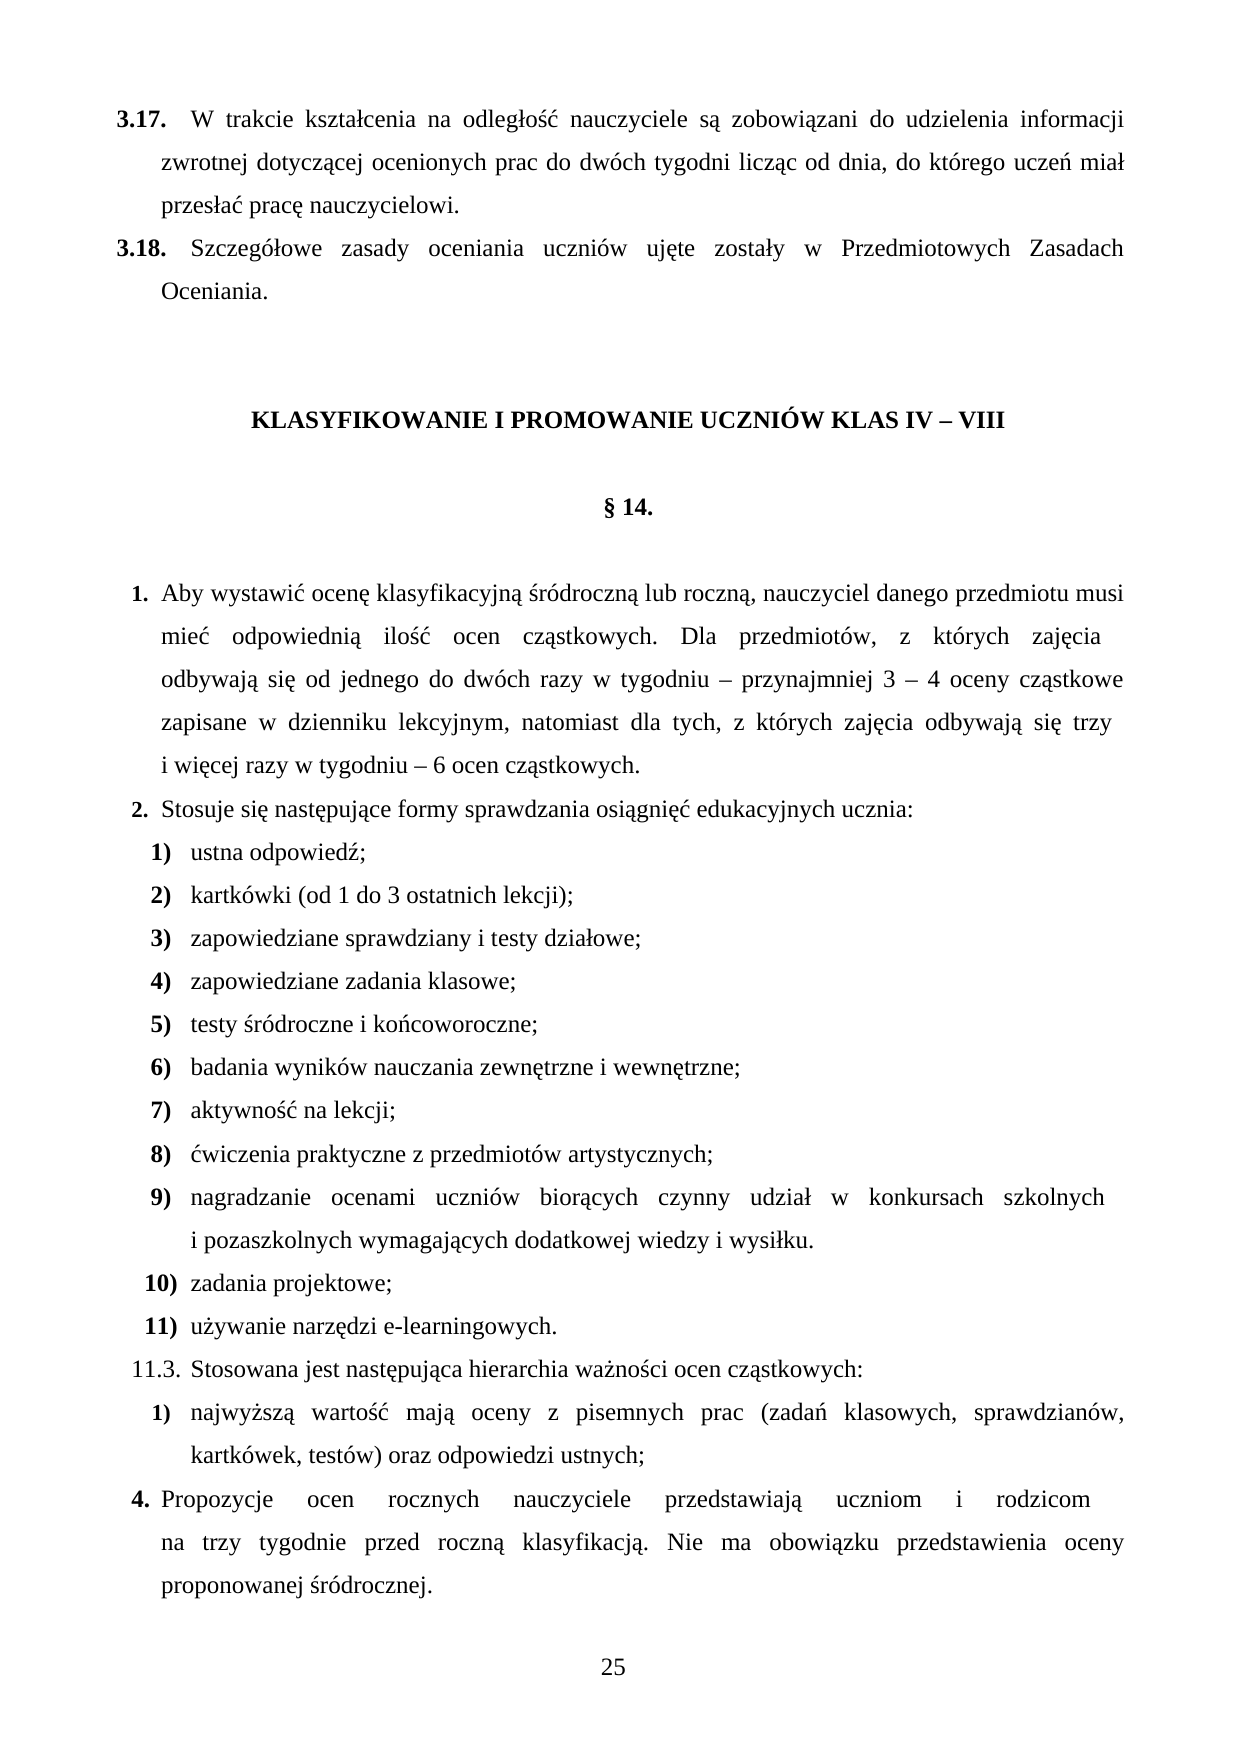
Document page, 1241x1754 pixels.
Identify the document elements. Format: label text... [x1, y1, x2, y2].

list Stosowana jest następująca hierarchia ważności ocen cząstkowych: [131, 1354, 1125, 1383]
list Stosuje się następujące formy sprawdzania osiągnięć edukacyjnych ucznia: [131, 794, 1125, 822]
list kartkówki (od 1 do 3 ostatnich lekcji); [161, 880, 1125, 909]
list ćwiczenia praktyczne z przedmiotów artystycznych; [161, 1139, 1125, 1167]
list najwyższą wartość mają oceny z pisemnych prac (zadań klasowych, sprawdzianów, kartkówek, testów) oraz odpowiedzi ustnych; [161, 1397, 1125, 1469]
list badania wyników nauczania zewnętrzne i wewnętrzne; [161, 1052, 1125, 1081]
list Aby wystawić ocenę klasyfikacyjną śródroczną lub roczną, nauczyciel danego przedmiotu musi mieć odpowiednią ilość ocen cząstkowych. Dla przedmiotów, z których zajęcia odbywają się od jednego do dwóch razy w tygodniu – przynajmniej 3 – 4 oceny cząstkowe zapisane w dzienniku lekcyjnym, natomiast dla tych, z których zajęcia odbywają się trzy i więcej razy w tygodniu – 6 ocen cząstkowych. [131, 578, 1125, 779]
list zadania projektowe; [161, 1268, 1125, 1297]
list W trakcie kształcenia na odległość nauczyciele są zobowiązani do udzielenia informacji zwrotnej dotyczącej ocenionych prac do dwóch tygodni licząc od dnia, do którego uczeń miał przesłać pracę nauczycielowi. [116, 104, 1125, 219]
list nagradzanie ocenami uczniów biorących czynny udział w konkursach szkolnych i pozaszkolnych wymagających dodatkowej wiedzy i wysiłku. [161, 1182, 1125, 1254]
list testy śródroczne i końcoworoczne; [161, 1009, 1125, 1038]
text § 14. [131, 492, 1125, 521]
text KLASYFIKOWANIE I PROMOWANIE UCZNIÓW KLAS IV – VIII [131, 406, 1125, 434]
list używanie narzędzi e-learningowych. [161, 1311, 1125, 1340]
list zapowiedziane sprawdziany i testy działowe; [161, 923, 1125, 952]
list aktywność na lekcji; [161, 1096, 1125, 1124]
list Propozycje ocen rocznych nauczyciele przedstawiają uczniom i rodzicom na trzy tygodnie przed roczną klasyfikacją. Nie ma obowiązku przedstawienia oceny proponowanej śródrocznej. [131, 1484, 1125, 1599]
list zapowiedziane zadania klasowe; [161, 966, 1125, 995]
list ustna odpowiedź; [161, 837, 1125, 866]
list Szczegółowe zasady oceniania uczniów ujęte zostały w Przedmiotowych Zasadach Oceniania. [116, 233, 1125, 305]
